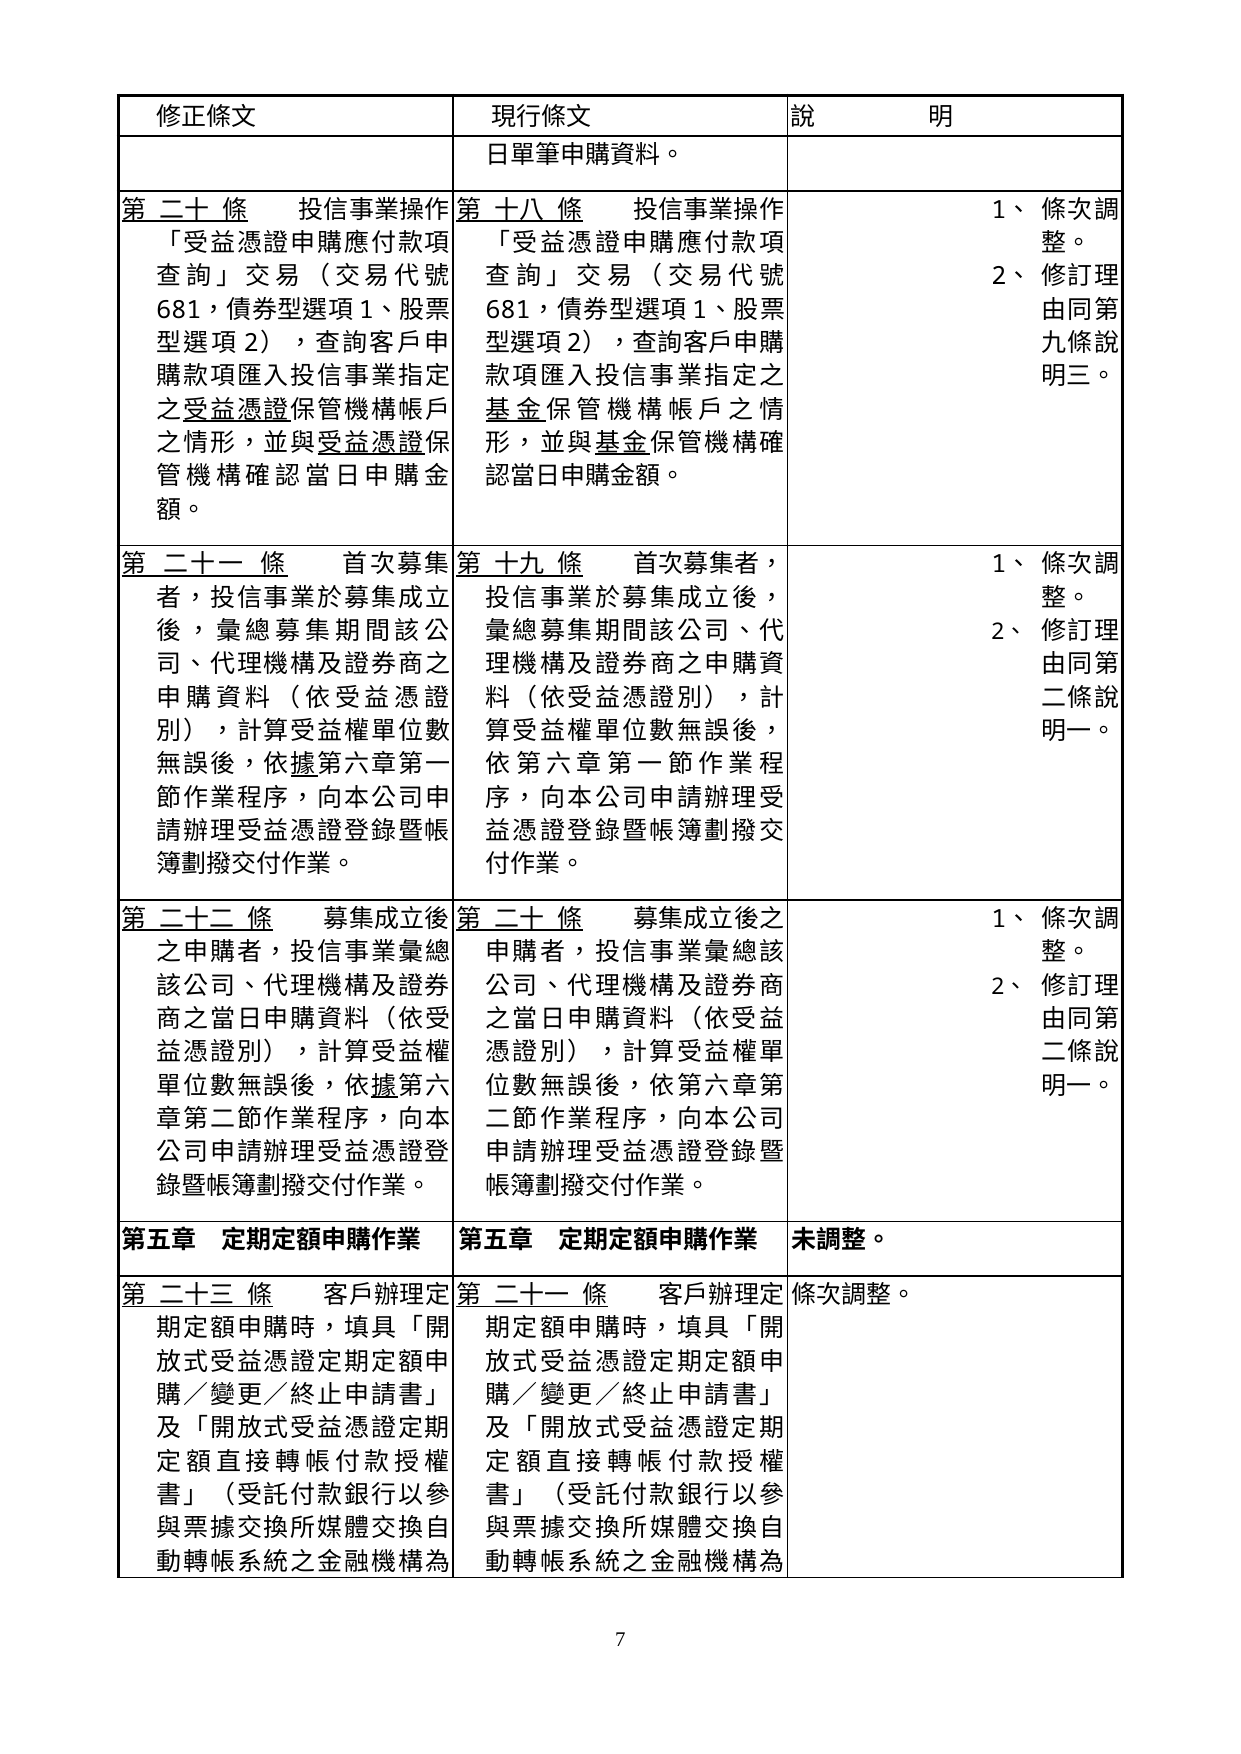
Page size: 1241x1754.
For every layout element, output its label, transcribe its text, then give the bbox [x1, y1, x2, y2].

table_header 修正條文 [120, 97, 452, 135]
table_cell 第 十八 條 投信事業操作「受益憑證申購應付款項查詢」交易（交易代號681，債券型選項1、股票型選項2），查詢客戶申購款項匯入投信事業指定之基金保管機構帳戶之情形，並與基金保管機構確認當日申購金額。 [454, 192, 787, 544]
table_cell 條次調整。 [788, 1277, 1121, 1577]
table_cell 第 二十二 條 募集成立後之申購者，投信事業彙總該公司、代理機構及證券商之當日申購資料（依受益憑證別），計算受益權單位數無誤後，依據第六章第二節作業程序，向本公司申請辦理受益憑證登錄暨帳簿劃撥交付作業。 [120, 901, 452, 1221]
table_cell 第 二十 條 投信事業操作「受益憑證申購應付款項查詢」交易（交易代號681，債券型選項1、股票型選項2），查詢客戶申購款項匯入投信事業指定之受益憑證保管機構帳戶之情形，並與受益憑證保管機構確認當日申購金額。 [120, 192, 452, 544]
table_cell 條次調整。 修訂理由同第二條說明一。 [788, 546, 1121, 899]
table_cell 第 二十 條 募集成立後之申購者，投信事業彙總該公司、代理機構及證券商之當日申購資料（依受益憑證別），計算受益權單位數無誤後，依第六章第二節作業程序，向本公司申請辦理受益憑證登錄暨帳簿劃撥交付作業。 [454, 901, 787, 1221]
table_cell 未調整。 [788, 1222, 1121, 1275]
table_cell [788, 137, 1121, 190]
table_header 說 明 [788, 97, 1121, 135]
table_cell 第 二十三 條 客戶辦理定期定額申購時，填具「開放式受益憑證定期定額申購／變更／終止申請書」及「開放式受益憑證定期定額直接轉帳付款授權書」（受託付款銀行以參與票據交換所媒體交換自動轉帳系統之金融機構為 [120, 1277, 452, 1577]
table_cell 條次調整。 修訂理由同第九條說明三。 [788, 192, 1121, 544]
table_cell 第五章 定期定額申購作業 [120, 1222, 452, 1275]
table_cell [120, 137, 452, 190]
table_cell 第 二十一 條 客戶辦理定期定額申購時，填具「開放式受益憑證定期定額申購／變更／終止申請書」及「開放式受益憑證定期定額直接轉帳付款授權書」（受託付款銀行以參與票據交換所媒體交換自動轉帳系統之金融機構為 [454, 1277, 787, 1577]
table_cell 日單筆申購資料。 [454, 137, 787, 190]
table_cell 第 十九 條 首次募集者，投信事業於募集成立後，彙總募集期間該公司、代理機構及證券商之申購資料（依受益憑證別），計算受益權單位數無誤後，依第六章第一節作業程序，向本公司申請辦理受益憑證登錄暨帳簿劃撥交付作業。 [454, 546, 787, 899]
table_cell 第五章 定期定額申購作業 [454, 1222, 787, 1275]
table_cell 第 二十一 條 首次募集者，投信事業於募集成立後，彙總募集期間該公司、代理機構及證券商之申購資料（依受益憑證別），計算受益權單位數無誤後，依據第六章第一節作業程序，向本公司申請辦理受益憑證登錄暨帳簿劃撥交付作業。 [120, 546, 452, 899]
table_cell 條次調整。 修訂理由同第二條說明一。 [788, 901, 1121, 1221]
table_header 現行條文 [454, 97, 787, 135]
